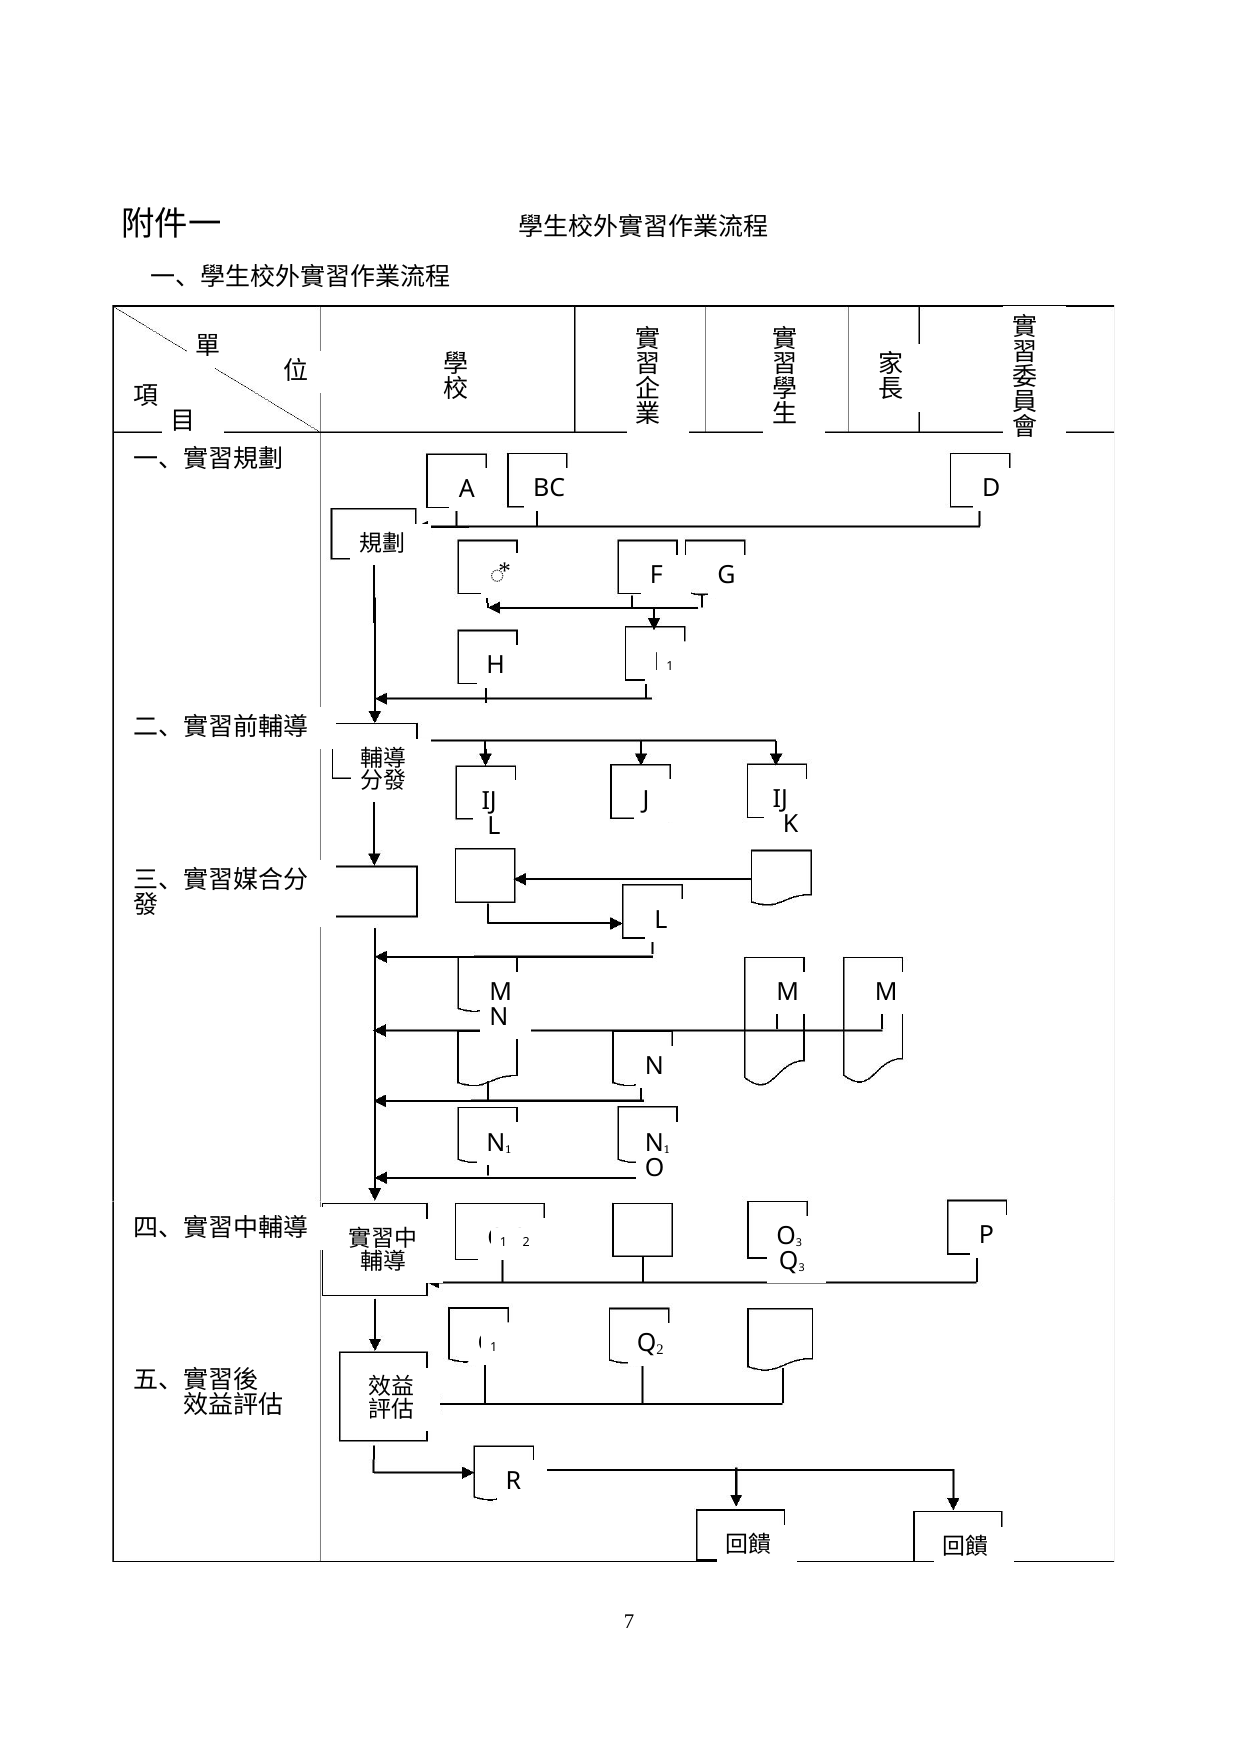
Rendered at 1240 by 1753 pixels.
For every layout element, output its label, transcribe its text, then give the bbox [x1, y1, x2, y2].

text 一、學生校外實習作業流程 [151, 265, 478, 290]
text 校 [443, 378, 488, 403]
text 評估 [369, 1399, 431, 1422]
text 學 [443, 353, 488, 378]
text IJ [772, 787, 817, 812]
text 1 [490, 1341, 497, 1353]
text N [489, 1006, 522, 1031]
text M [776, 981, 808, 1006]
text 四、實習中輔導 [133, 1216, 328, 1241]
picture [112, 305, 1115, 1562]
text 三、實習媒合分 [133, 868, 328, 893]
text N1 [644, 1131, 685, 1156]
text 實習中 [348, 1228, 434, 1251]
text 會 [1012, 415, 1057, 440]
text 學生校外實習作業流程 [518, 215, 788, 240]
text 效益評估 [183, 1394, 303, 1419]
text 發 [133, 893, 328, 918]
text 生 [772, 403, 817, 428]
text M [874, 981, 907, 1006]
text H [486, 654, 518, 679]
text 規劃 [359, 533, 422, 556]
text O3 [776, 1224, 817, 1249]
text O [644, 1156, 685, 1181]
text 項 [133, 384, 178, 409]
text 長 [878, 378, 923, 403]
text 回饋 [726, 1534, 788, 1557]
text Q3 [779, 1249, 817, 1274]
text J [642, 788, 675, 813]
text L [654, 908, 686, 933]
text 附件一 [121, 209, 253, 242]
text 學 [772, 378, 817, 403]
text 員 [1012, 390, 1057, 415]
text 回饋 [943, 1536, 1005, 1559]
text 輔導 [360, 748, 423, 771]
text F [649, 564, 682, 589]
text A [458, 477, 491, 502]
text D [982, 477, 1014, 502]
text 位 [283, 359, 328, 384]
text O [487, 1227, 501, 1252]
text 2 [522, 1237, 530, 1249]
text 目 [170, 409, 215, 434]
text H [654, 650, 686, 675]
text K [783, 812, 817, 837]
text 單 [195, 334, 240, 359]
text N1 [486, 1131, 525, 1156]
text 企 [635, 378, 680, 403]
text 實 [772, 328, 817, 353]
text R [505, 1469, 538, 1494]
text 輔導 [360, 1251, 434, 1274]
text 1 [666, 660, 673, 672]
text 一、實習規劃 [133, 448, 303, 473]
text 家 [878, 353, 923, 378]
text 五、實習後 [133, 1369, 303, 1394]
text IJ [481, 789, 526, 814]
text 實 [635, 328, 680, 353]
text 1 [499, 1237, 507, 1249]
text 效益 [369, 1376, 431, 1399]
text 習 [1012, 340, 1057, 365]
text 7 [624, 1610, 648, 1633]
text 實 [1012, 315, 1057, 340]
text 習 [635, 353, 680, 378]
text Q2 [637, 1332, 677, 1357]
text BC [533, 477, 578, 502]
text N [644, 1054, 677, 1079]
text L [487, 814, 526, 839]
text O [510, 1227, 542, 1252]
text P [979, 1224, 1011, 1249]
text Q [477, 1331, 509, 1356]
text M [489, 981, 522, 1006]
text 分發 [360, 771, 423, 794]
text 習 [772, 353, 817, 378]
text 二、實習前輔導 [133, 716, 328, 741]
text 業 [635, 403, 680, 428]
text 委 [1012, 365, 1057, 390]
text G [717, 564, 749, 589]
text ⃰ [489, 561, 509, 589]
